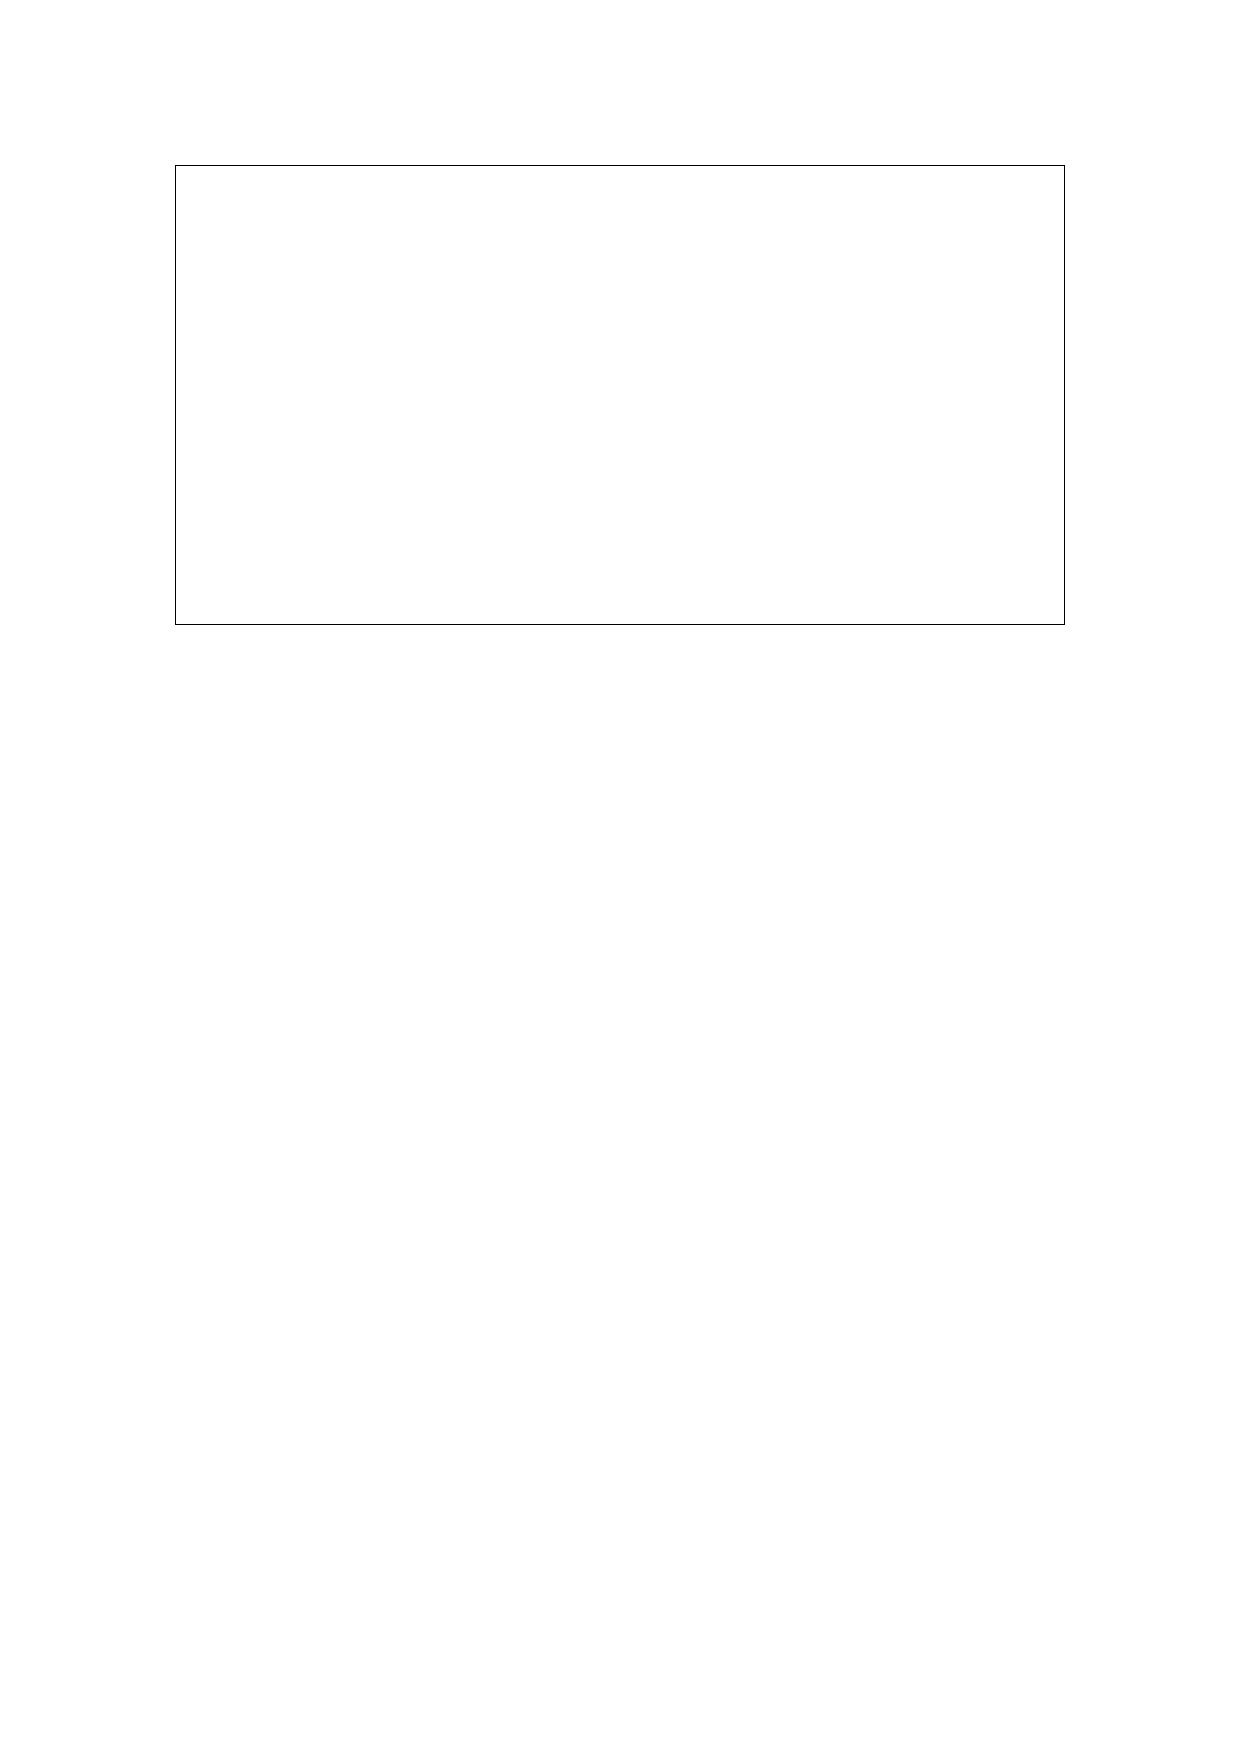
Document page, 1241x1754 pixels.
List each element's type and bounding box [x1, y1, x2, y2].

table_cell [176, 166, 1064, 624]
